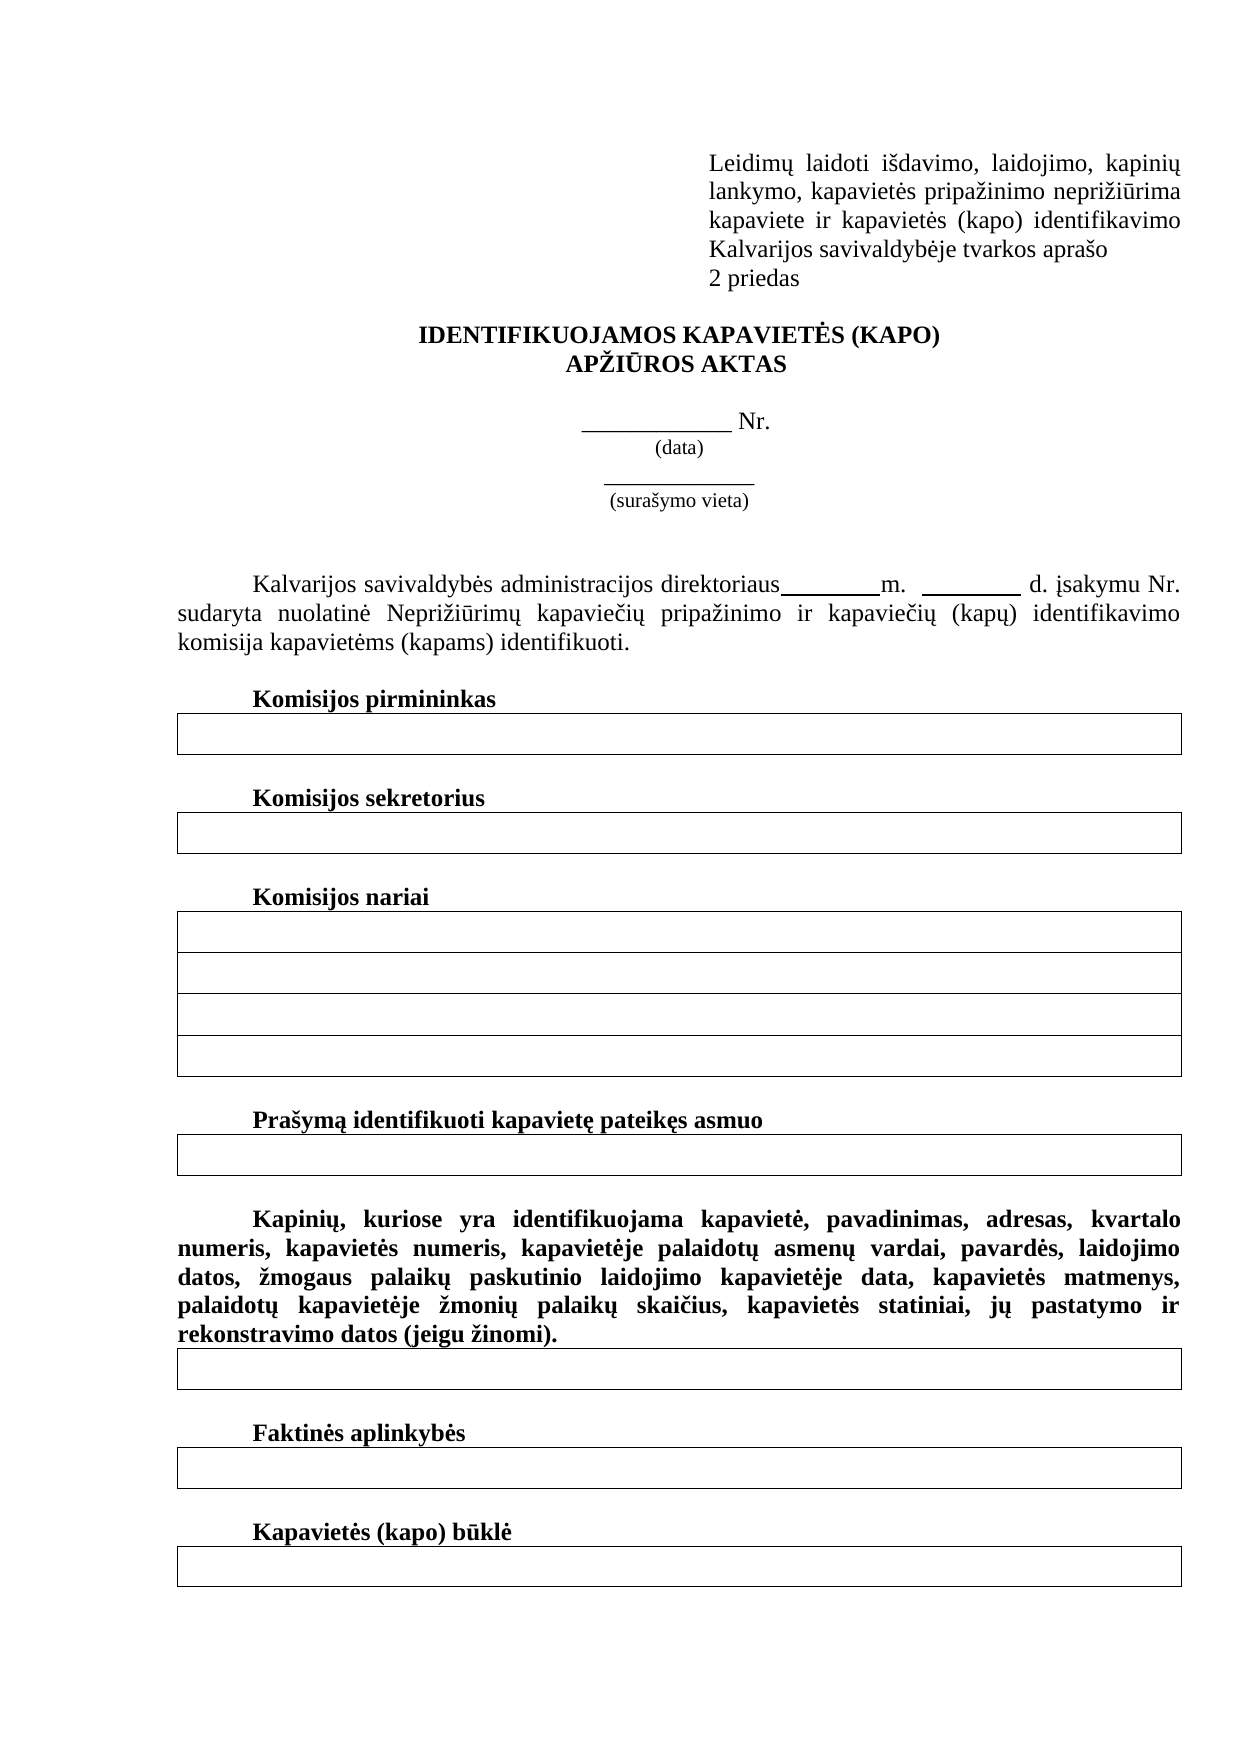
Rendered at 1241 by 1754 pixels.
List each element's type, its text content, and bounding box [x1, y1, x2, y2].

text ____________ [177, 459, 1181, 488]
table_cell [178, 1036, 1181, 1076]
text ____________ Nr. [177, 406, 1181, 435]
text Kapavietės (kapo) būklė [177, 1517, 1181, 1546]
text Faktinės aplinkybės [177, 1418, 1181, 1447]
text APŽIŪROS AKTAS [177, 349, 1181, 378]
text Kalvarijos savivaldybės administracijos direktoriaus m. d. įsakymu Nr. sudaryta nuolatinė Neprižiūrimų kapaviečių pripažinimo ir kapaviečių (kapų) identifikavimo komisija kapavietėms (kapams) identifikuoti. [177, 569, 1181, 656]
text Komisijos sekretorius [177, 783, 1181, 812]
text Komisijos nariai [177, 882, 1181, 911]
table_header [178, 1135, 1181, 1175]
text Komisijos pirmininkas [177, 684, 1181, 713]
table_header [178, 714, 1181, 754]
table_header [178, 912, 1181, 952]
table_cell [178, 953, 1181, 993]
table_header [178, 1448, 1181, 1487]
text IDENTIFIKUOJAMOS KAPAVIETĖS (KAPO) [177, 320, 1181, 349]
text 2 priedas [709, 263, 1181, 291]
table_header [178, 813, 1181, 853]
text Leidimų laidoti išdavimo, laidojimo, kapinių lankymo, kapavietės pripažinimo neprižiūrima kapaviete ir kapavietės (kapo) identifikavimo Kalvarijos savivaldybėje tvarkos aprašo [709, 148, 1181, 263]
text Prašymą identifikuoti kapavietę pateikęs asmuo [177, 1106, 1181, 1134]
text (surašymo vieta) [177, 488, 1181, 512]
table_header [178, 1349, 1181, 1389]
table_cell [178, 994, 1181, 1034]
table_header [178, 1547, 1181, 1586]
text Kapinių, kuriose yra identifikuojama kapavietė, pavadinimas, adresas, kvartalo numeris, kapavietės numeris, kapavietėje palaidotų asmenų vardai, pavardės, laidojimo datos, žmogaus palaikų paskutinio laidojimo kapavietėje data, kapavietės matmenys, palaidotų kapavietėje žmonių palaikų skaičius, kapavietės statiniai, jų pastatymo ir rekonstravimo datos (jeigu žinomi). [177, 1204, 1181, 1348]
text (data) [177, 435, 1181, 459]
